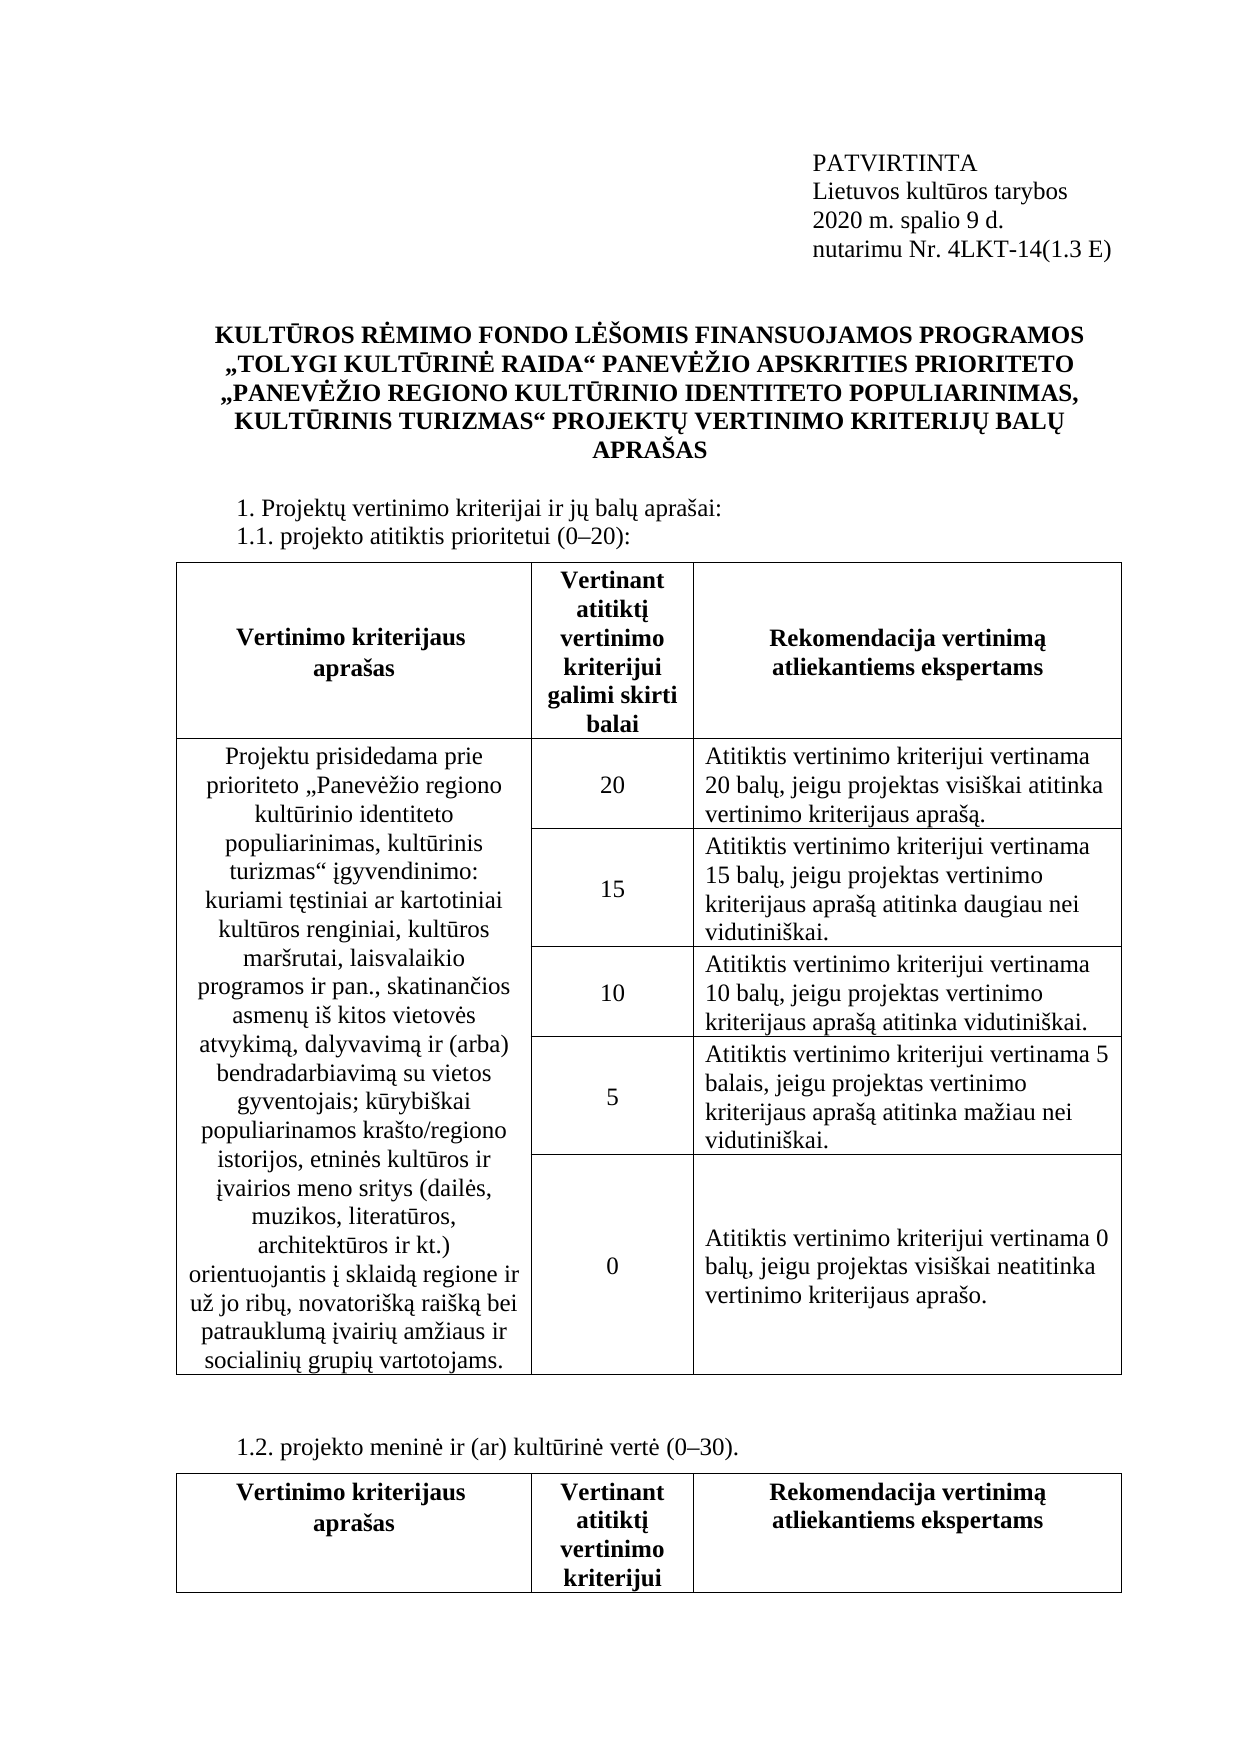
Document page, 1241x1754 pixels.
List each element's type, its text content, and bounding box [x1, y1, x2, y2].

table_cell 20 [532, 739, 693, 828]
text „TOLYGI KULTŪRINĖ RAIDA“ PANEVĖŽIO APSKRITIES PRIORITETO „PANEVĖŽIO REGIONO KULTŪRINIO IDENTITETO POPULIARINIMAS, KULTŪRINIS TURIZMAS“ PROJEKTŲ VERTINIMO KRITERIJŲ BALŲ APRAŠAS [177, 349, 1122, 464]
text Lietuvos kultūros tarybos [812, 176, 1122, 205]
table_cell 0 [532, 1155, 693, 1374]
table_header Vertinant atitiktį vertinimo kriterijui galimi skirti balai [532, 563, 693, 738]
table_header Vertinimo kriterijaus aprašas [177, 563, 531, 738]
table_cell 15 [532, 829, 693, 946]
text 2020 m. spalio 9 d. [812, 205, 1122, 234]
table_cell Atitiktis vertinimo kriterijui vertinama 20 balų, jeigu projektas visiškai atitinka vertinimo kriterijaus aprašą. [694, 739, 1121, 828]
table_cell Atitiktis vertinimo kriterijui vertinama 15 balų, jeigu projektas vertinimo kriterijaus aprašą atitinka daugiau nei vidutiniškai. [694, 829, 1121, 946]
table_cell Atitiktis vertinimo kriterijui vertinama 5 balais, jeigu projektas vertinimo kriterijaus aprašą atitinka mažiau nei vidutiniškai. [694, 1037, 1121, 1154]
table_cell 10 [532, 947, 693, 1036]
table_cell Atitiktis vertinimo kriterijui vertinama 10 balų, jeigu projektas vertinimo kriterijaus aprašą atitinka vidutiniškai. [694, 947, 1121, 1036]
text 1.1. projekto atitiktis prioritetui (0–20): [177, 521, 1122, 550]
table_header Vertinimo kriterijaus aprašas [177, 1474, 531, 1592]
table_cell 5 [532, 1037, 693, 1154]
table_header Rekomendacija vertinimą atliekantiems ekspertams [694, 1474, 1121, 1592]
table_header Rekomendacija vertinimą atliekantiems ekspertams [694, 563, 1121, 738]
text nutarimu Nr. 4LKT-14(1.3 E) [812, 234, 1122, 263]
table_header Vertinant atitiktį vertinimo kriterijui [532, 1474, 693, 1592]
text PATVIRTINTA [812, 148, 1122, 176]
text 1.2. projekto meninė ir (ar) kultūrinė vertė (0–30). [177, 1432, 1122, 1461]
table_cell Atitiktis vertinimo kriterijui vertinama 0 balų, jeigu projektas visiškai neatitinka vertinimo kriterijaus aprašo. [694, 1155, 1121, 1374]
text 1. Projektų vertinimo kriterijai ir jų balų aprašai: [177, 493, 1122, 521]
table_cell Projektu prisidedama prie prioriteto „Panevėžio regiono kultūrinio identiteto populiarinimas, kultūrinis turizmas“ įgyvendinimo: kuriami tęstiniai ar kartotiniai kultūros renginiai, kultūros maršrutai, laisvalaikio programos ir pan., skatinančios asmenų iš kitos vietovės atvykimą, dalyvavimą ir (arba) bendradarbiavimą su vietos gyventojais; kūrybiškai populiarinamos krašto/regiono istorijos, etninės kultūros ir įvairios meno sritys (dailės, muzikos, literatūros, architektūros ir kt.) orientuojantis į sklaidą regione ir už jo ribų, novatorišką raišką bei patrauklumą įvairių amžiaus ir socialinių grupių vartotojams. [177, 739, 531, 1374]
text KULTŪROS RĖMIMO FONDO LĖŠOMIS FINANSUOJAMOS PROGRAMOS [177, 320, 1122, 349]
